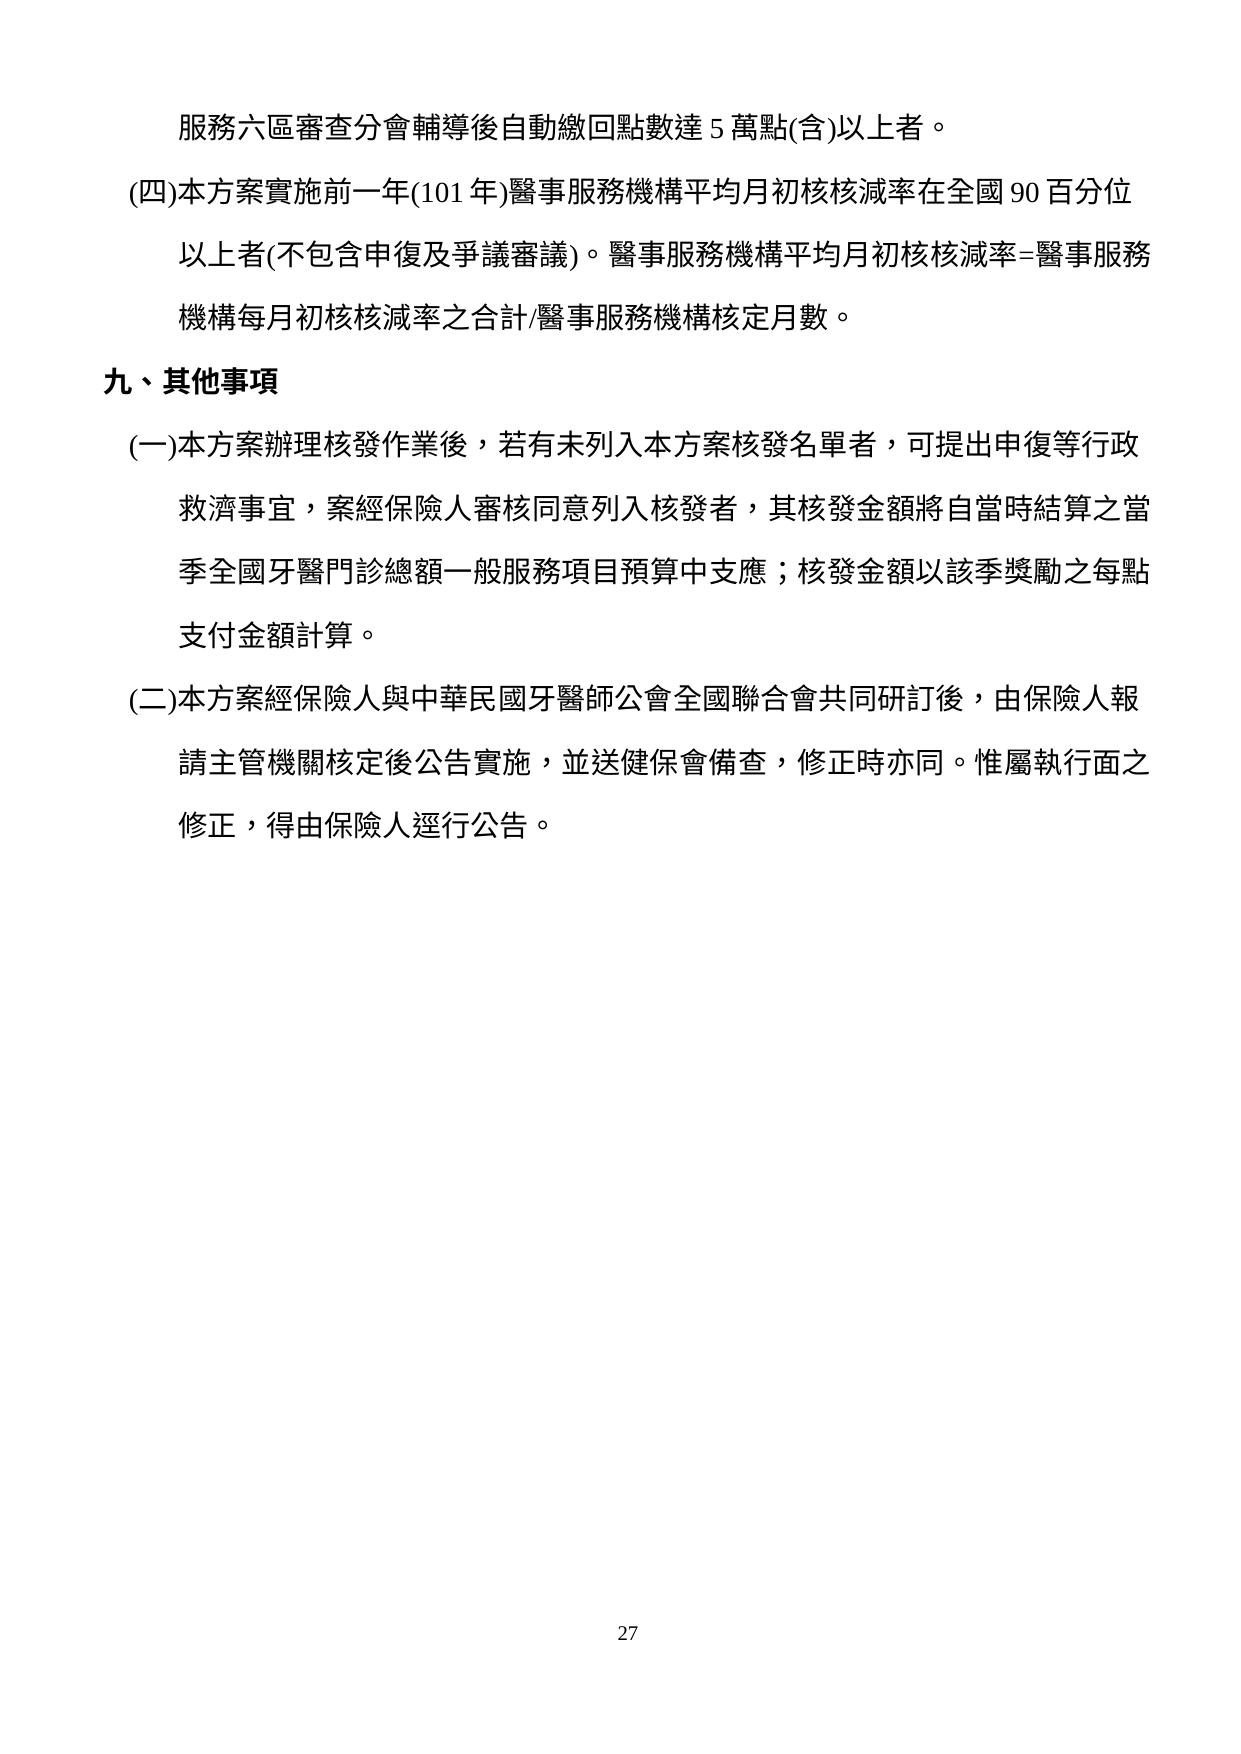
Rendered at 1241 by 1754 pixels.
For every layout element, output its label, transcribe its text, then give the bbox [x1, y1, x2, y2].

text (二)本方案經保險人與中華民國牙醫師公會全國聯合會共同研訂後，由保險人報 [128, 676, 1152, 718]
text (一)本方案辦理核發作業後，若有未列入本方案核發名單者，可提出申復等行政 [128, 422, 1152, 464]
text 以上者(不包含申復及爭議審議)。醫事服務機構平均月初核核減率=醫事服務機構每月初核核減率之合計/醫事服務機構核定月數。 [178, 232, 1152, 337]
text (四)本方案實施前一年(101年)醫事服務機構平均月初核核減率在全國90百分位 [128, 168, 1152, 211]
text 九、其他事項 [103, 358, 1152, 401]
text 救濟事宜，案經保險人審核同意列入核發者，其核發金額將自當時結算之當季全國牙醫門診總額一般服務項目預算中支應；核發金額以該季獎勵之每點支付金額計算。 [178, 485, 1152, 654]
text 請主管機關核定後公告實施，並送健保會備查，修正時亦同。惟屬執行面之修正，得由保險人逕行公告。 [178, 739, 1152, 845]
text 服務六區審查分會輔導後自動繳回點數達5萬點(含)以上者。 [178, 105, 1152, 147]
